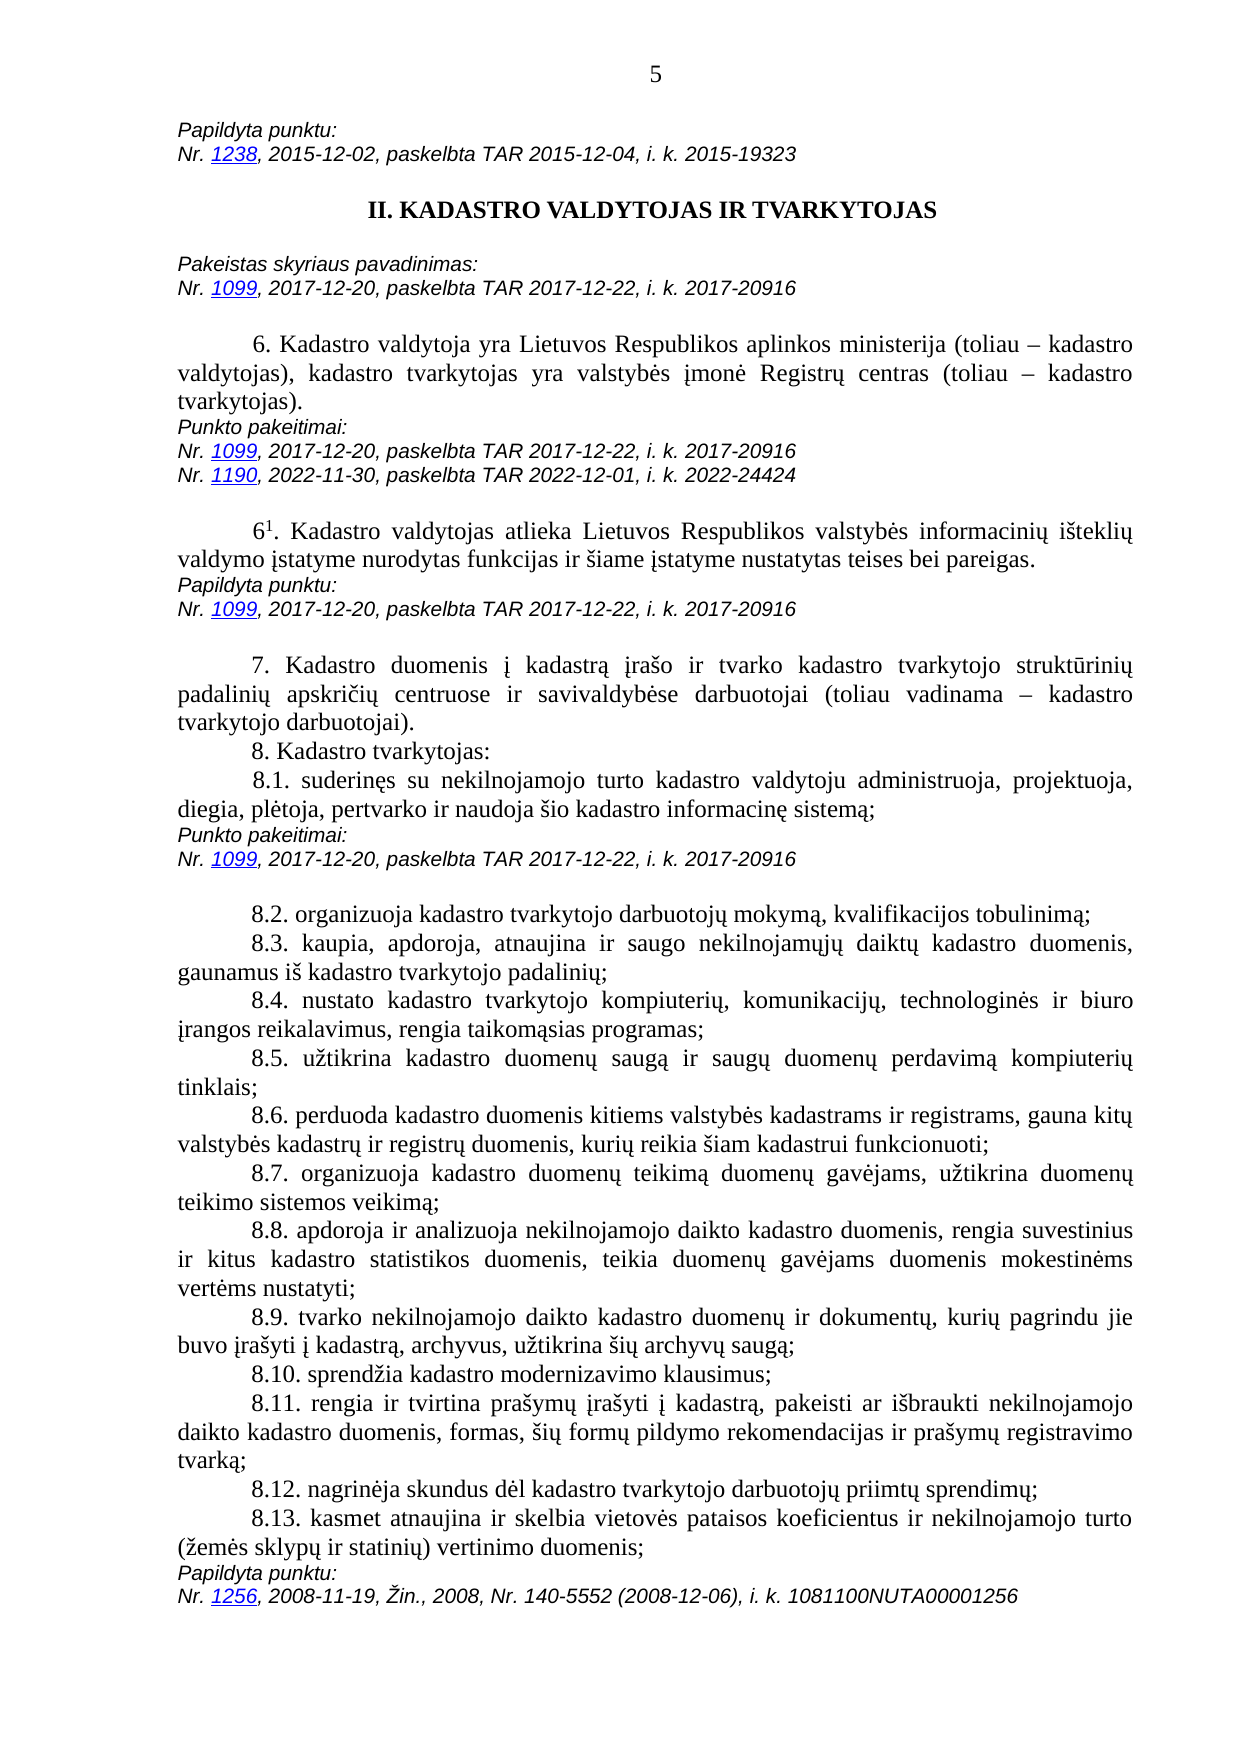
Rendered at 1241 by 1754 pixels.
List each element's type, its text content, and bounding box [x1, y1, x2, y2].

text 8. Kadastro tvarkytojas: [177, 736, 1134, 765]
text Nr. 1099, 2017-12-20, paskelbta TAR 2017-12-22, i. k. 2017-20916 [177, 846, 1134, 870]
text 6. Kadastro valdytoja yra Lietuvos Respublikos aplinkos ministerija (toliau – kadastro valdytojas), kadastro tvarkytojas yra valstybės įmonė Registrų centras (toliau – kadastro tvarkytojas). [177, 329, 1134, 415]
text 8.13. kasmet atnaujina ir skelbia vietovės pataisos koeficientus ir nekilnojamojo turto (žemės sklypų ir statinių) vertinimo duomenis; [177, 1503, 1134, 1560]
text 8.2. organizuoja kadastro tvarkytojo darbuotojų mokymą, kvalifikacijos tobulinimą; [177, 899, 1134, 928]
text Nr. 1099, 2017-12-20, paskelbta TAR 2017-12-22, i. k. 2017-20916 [177, 439, 1134, 463]
text Nr. 1099, 2017-12-20, paskelbta TAR 2017-12-22, i. k. 2017-20916 [177, 276, 1134, 300]
text 8.8. apdoroja ir analizuoja nekilnojamojo daikto kadastro duomenis, rengia suvestinius ir kitus kadastro statistikos duomenis, teikia duomenų gavėjams duomenis mokestinėms vertėms nustatyti; [177, 1215, 1134, 1302]
text Punkto pakeitimai: [177, 415, 1134, 439]
text 61. Kadastro valdytojas atlieka Lietuvos Respublikos valstybės informacinių išteklių valdymo įstatyme nurodytas funkcijas ir šiame įstatyme nustatytas teises bei pareigas. [177, 516, 1134, 573]
text Nr. 1099, 2017-12-20, paskelbta TAR 2017-12-22, i. k. 2017-20916 [177, 597, 1134, 621]
text 8.10. sprendžia kadastro modernizavimo klausimus; [177, 1359, 1134, 1388]
text Papildyta punktu: [177, 573, 1134, 597]
text 8.3. kaupia, apdoroja, atnaujina ir saugo nekilnojamųjų daiktų kadastro duomenis, gaunamus iš kadastro tvarkytojo padalinių; [177, 928, 1134, 985]
text Nr. 1190, 2022-11-30, paskelbta TAR 2022-12-01, i. k. 2022-24424 [177, 463, 1134, 487]
text II. KADASTRO VALDYTOJAS IR TVARKYTOJAS [177, 195, 1134, 223]
text 8.12. nagrinėja skundus dėl kadastro tvarkytojo darbuotojų priimtų sprendimų; [177, 1474, 1134, 1503]
text 8.1. suderinęs su nekilnojamojo turto kadastro valdytoju administruoja, projektuoja, diegia, plėtoja, pertvarko ir naudoja šio kadastro informacinę sistemą; [177, 765, 1134, 822]
text Nr. 1256, 2008-11-19, Žin., 2008, Nr. 140-5552 (2008-12-06), i. k. 1081100NUTA00001256 [177, 1584, 1134, 1608]
text 8.7. organizuoja kadastro duomenų teikimą duomenų gavėjams, užtikrina duomenų teikimo sistemos veikimą; [177, 1158, 1134, 1215]
text Punkto pakeitimai: [177, 822, 1134, 846]
text Nr. 1238, 2015-12-02, paskelbta TAR 2015-12-04, i. k. 2015-19323 [177, 142, 1134, 166]
text Papildyta punktu: [177, 1560, 1134, 1584]
text Pakeistas skyriaus pavadinimas: [177, 252, 1134, 276]
text 8.6. perduoda kadastro duomenis kitiems valstybės kadastrams ir registrams, gauna kitų valstybės kadastrų ir registrų duomenis, kurių reikia šiam kadastrui funkcionuoti; [177, 1100, 1134, 1158]
text 8.5. užtikrina kadastro duomenų saugą ir saugų duomenų perdavimą kompiuterių tinklais; [177, 1043, 1134, 1100]
text Papildyta punktu: [177, 118, 1134, 142]
text 8.11. rengia ir tvirtina prašymų įrašyti į kadastrą, pakeisti ar išbraukti nekilnojamojo daikto kadastro duomenis, formas, šių formų pildymo rekomendacijas ir prašymų registravimo tvarką; [177, 1388, 1134, 1474]
text 7. Kadastro duomenis į kadastrą įrašo ir tvarko kadastro tvarkytojo struktūrinių padalinių apskričių centruose ir savivaldybėse darbuotojai (toliau vadinama – kadastro tvarkytojo darbuotojai). [177, 650, 1134, 736]
text 8.9. tvarko nekilnojamojo daikto kadastro duomenų ir dokumentų, kurių pagrindu jie buvo įrašyti į kadastrą, archyvus, užtikrina šių archyvų saugą; [177, 1302, 1134, 1359]
text 8.4. nustato kadastro tvarkytojo kompiuterių, komunikacijų, technologinės ir biuro įrangos reikalavimus, rengia taikomąsias programas; [177, 985, 1134, 1043]
